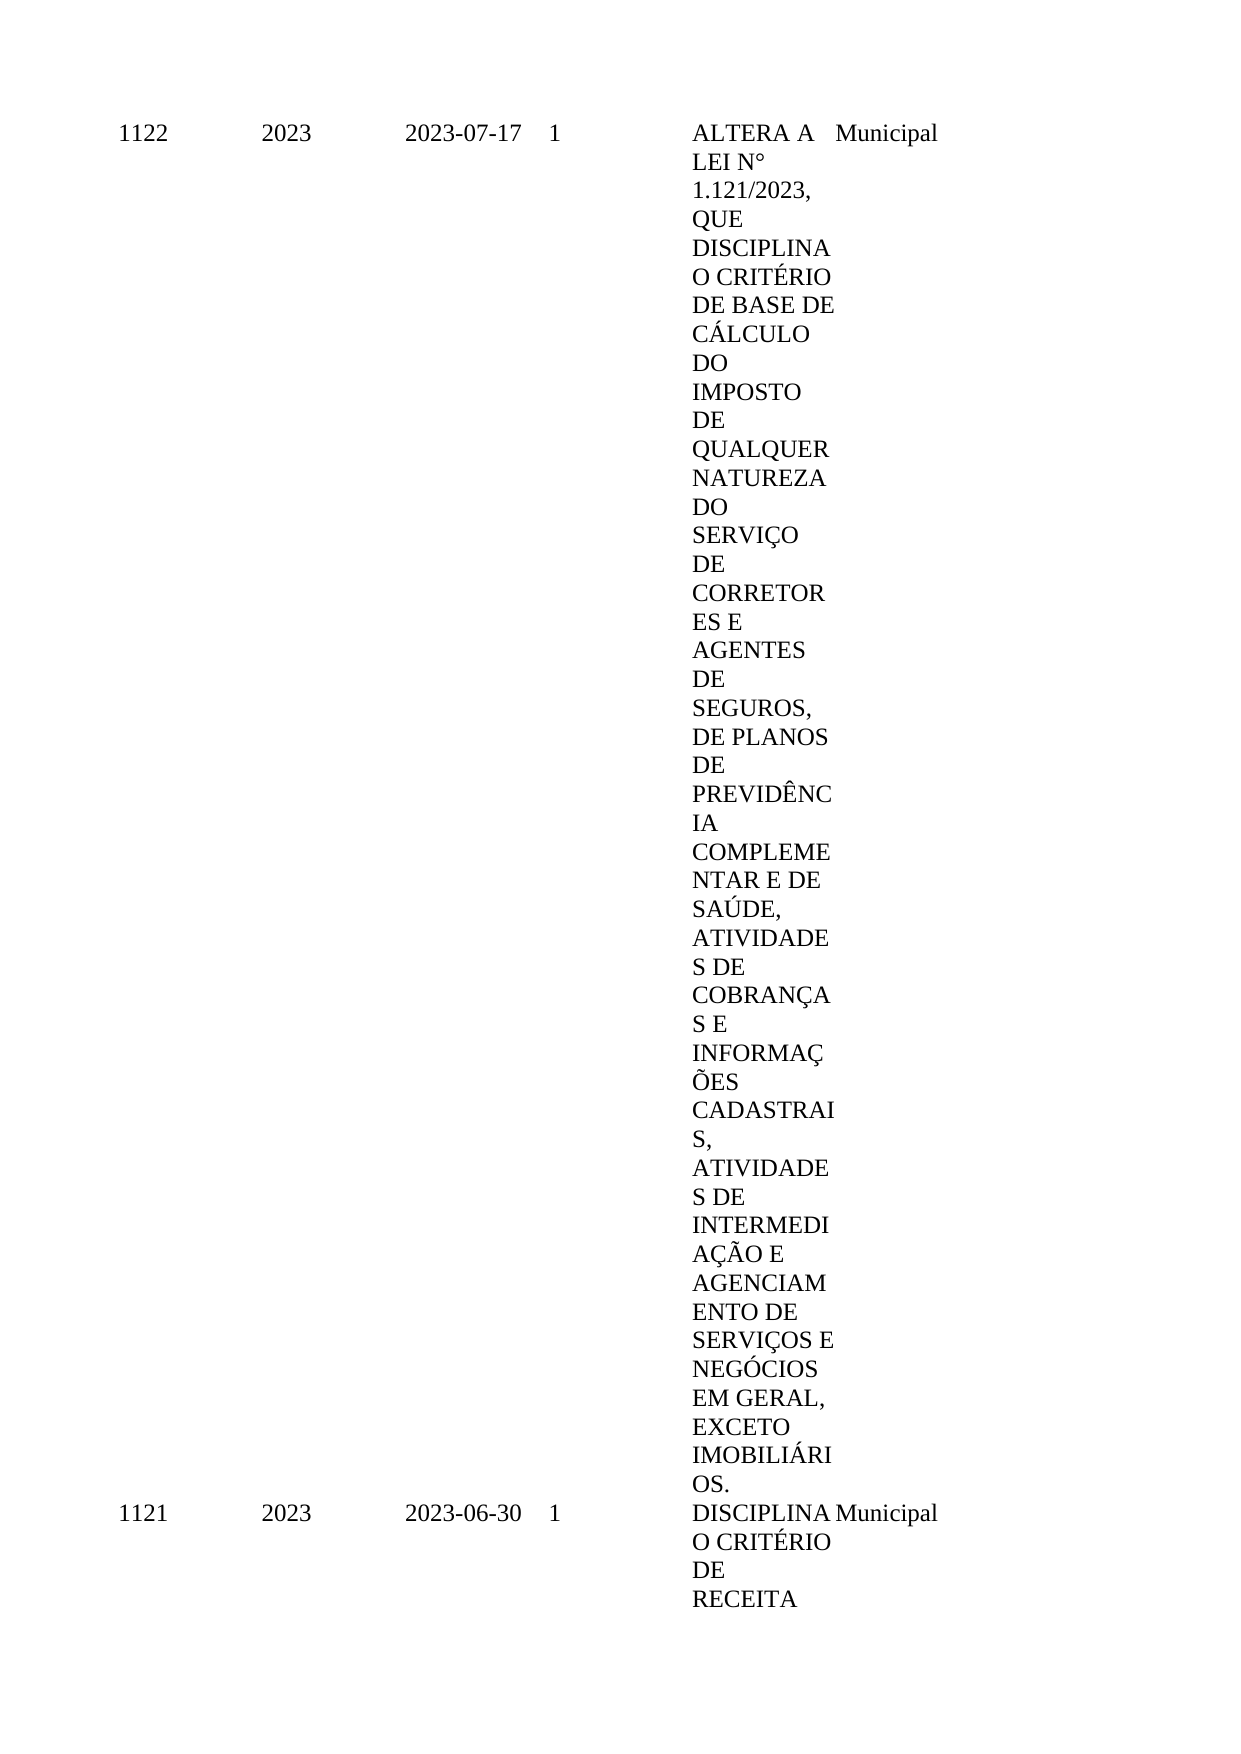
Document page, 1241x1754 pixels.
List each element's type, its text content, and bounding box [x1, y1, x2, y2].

table_cell 1 [548, 1498, 692, 1613]
table_cell DISCIPLINA O CRITÉRIO DE RECEITA [692, 1498, 835, 1613]
table_cell 2023 [261, 118, 405, 1498]
table_cell [979, 118, 1122, 1498]
table_cell 1122 [118, 118, 261, 1498]
table_cell 2023-06-30 [405, 1498, 548, 1613]
table_cell ALTERA A LEI N° 1.121/2023, QUE DISCIPLINA O CRITÉRIO DE BASE DE CÁLCULO DO IMPOSTO DE QUALQUER NATUREZA DO SERVIÇO DE CORRETORES E AGENTES DE SEGUROS, DE PLANOS DE PREVIDÊNCIA COMPLEMENTAR E DE SAÚDE, ATIVIDADES DE COBRANÇAS E INFORMAÇÕES CADASTRAIS, ATIVIDADES DE INTERMEDIAÇÃO E AGENCIAMENTO DE SERVIÇOS E NEGÓCIOS EM GERAL, EXCETO IMOBILIÁRIOS. [692, 118, 835, 1498]
table_cell [979, 1498, 1122, 1613]
table_cell 1121 [118, 1498, 261, 1613]
table_cell 2023 [261, 1498, 405, 1613]
table_cell Municipal [835, 118, 979, 1498]
table_cell Municipal [835, 1498, 979, 1613]
table_cell 1 [548, 118, 692, 1498]
table_cell 2023-07-17 [405, 118, 548, 1498]
